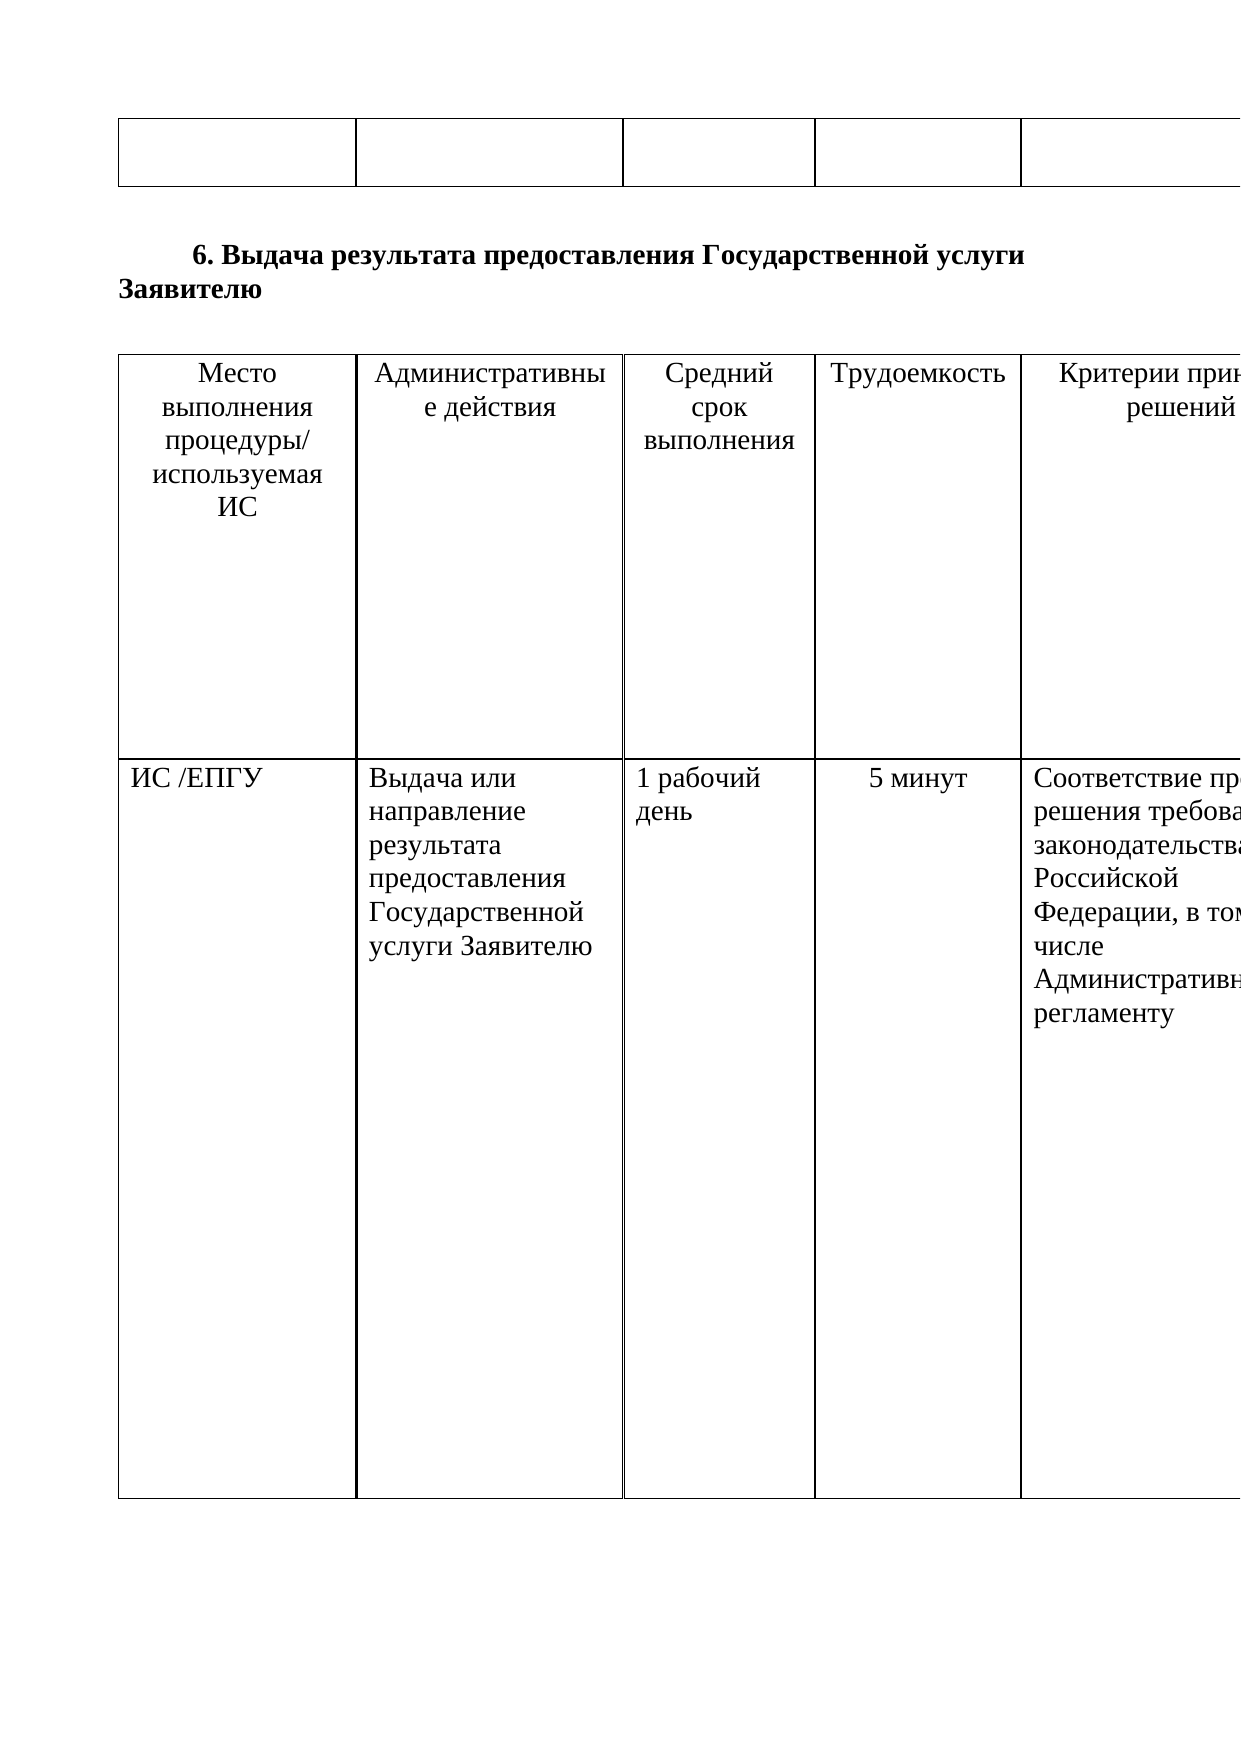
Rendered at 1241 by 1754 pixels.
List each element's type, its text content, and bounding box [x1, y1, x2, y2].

table_header Критерии принятия решений [1022, 355, 1240, 758]
table_header Средний срок выполнения [625, 355, 814, 758]
table_cell [816, 119, 1020, 186]
table_cell Выдача или направление результата предоставления Государственной услуги Заявителю [358, 760, 622, 1498]
table_cell [357, 119, 622, 186]
table_header Место выполнения процедуры/ используемая ИС [119, 355, 355, 758]
text 6. Выдача результата предоставления Государственной услуги Заявителю [118, 237, 1122, 304]
table_cell [119, 119, 355, 186]
table_cell 1 рабочий день [625, 760, 814, 1498]
table_cell 5 минут [816, 760, 1020, 1498]
table_cell Соответствие проекта решения требованиям законодательства Российской Федерации, в том числе Административному регламенту [1022, 760, 1240, 1498]
table_cell Соответствие проекта решения требованиям законодательства Российской Федерации, в том числе Административному регламенту [1022, 119, 1240, 186]
table_cell ИС /ЕПГУ [119, 760, 355, 1498]
table_header Административные действия [358, 355, 622, 758]
table_cell [624, 119, 814, 186]
table_header Трудоемкость [816, 355, 1020, 758]
